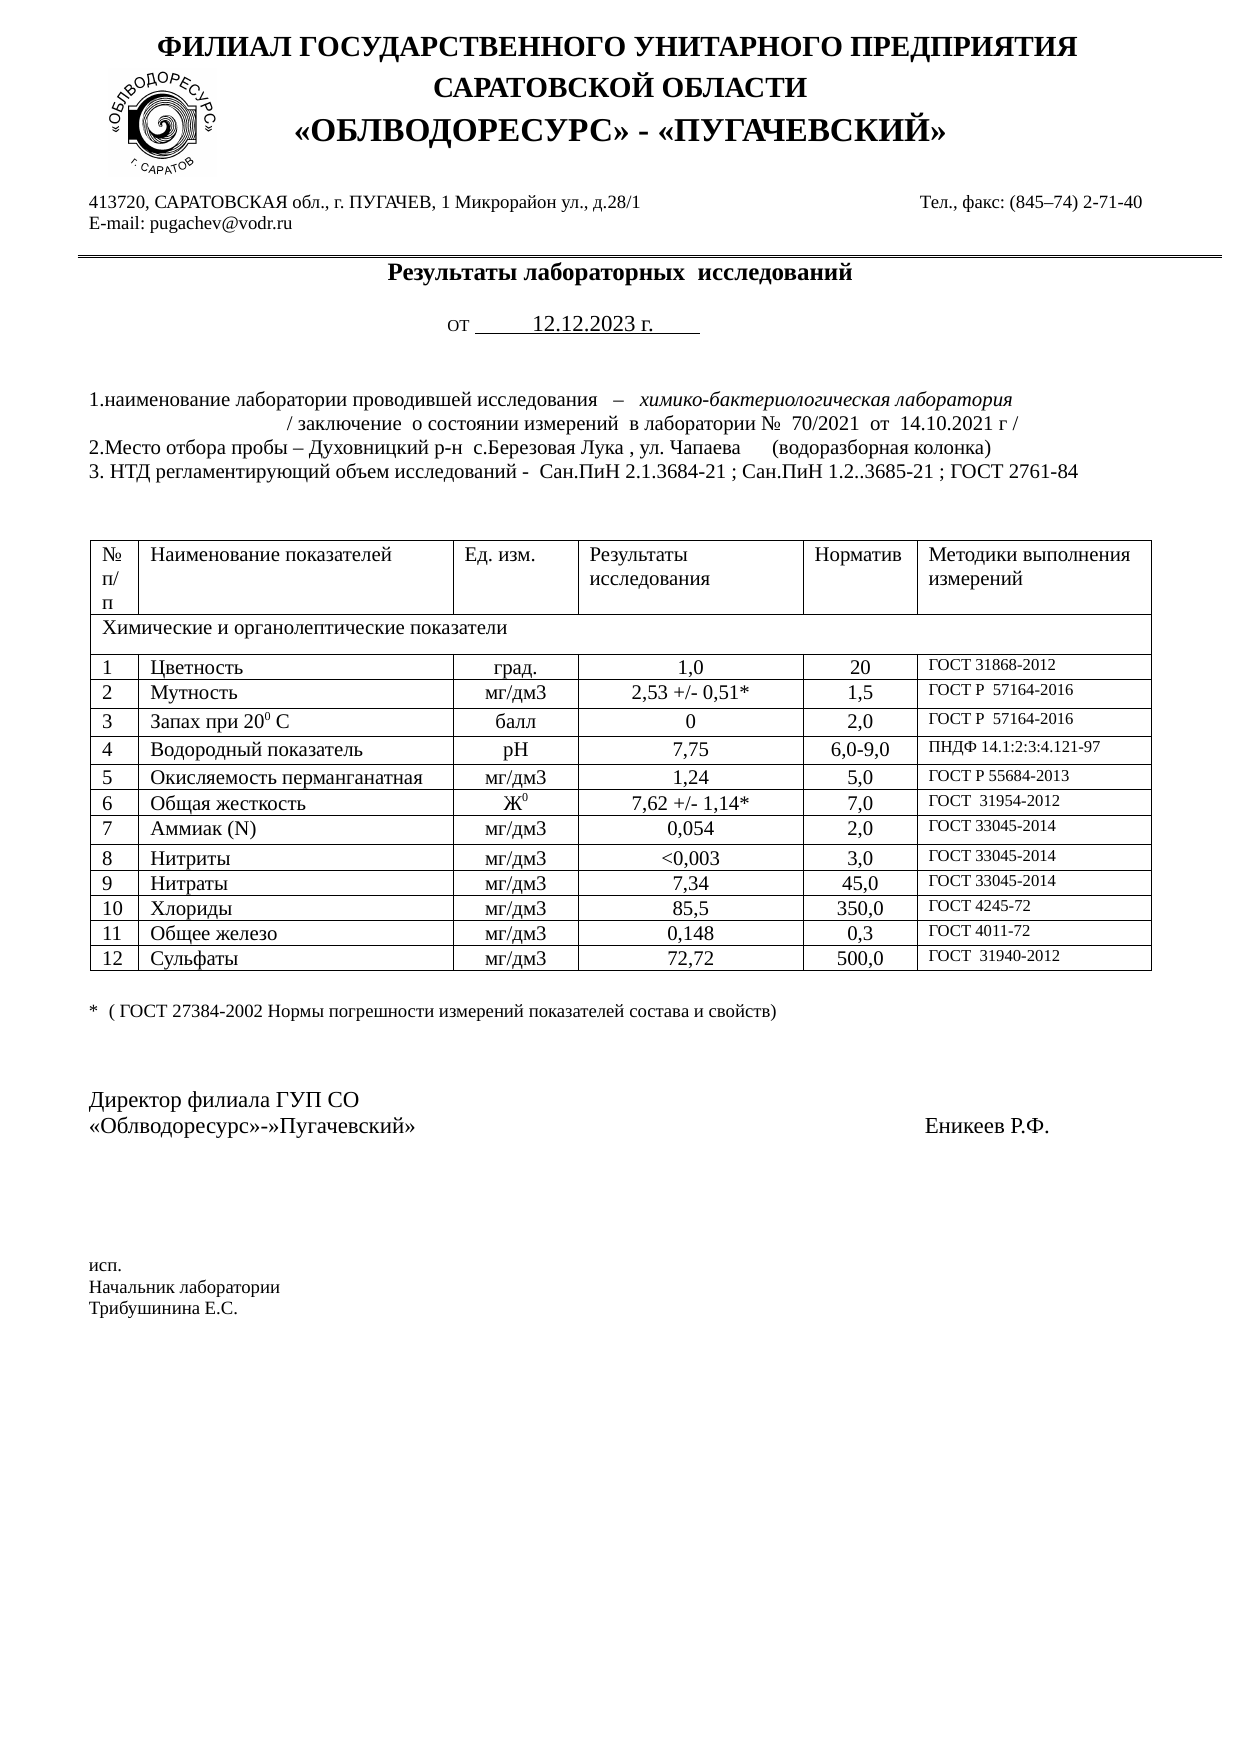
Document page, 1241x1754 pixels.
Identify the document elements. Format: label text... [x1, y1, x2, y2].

table_cell ГОСТ 33045-2014 [918, 845, 1151, 869]
table_cell ГОСТ 4245-72 [918, 896, 1151, 920]
table_cell 2,53 +/- 0,51* [579, 680, 803, 708]
table_cell ГОСТ Р 55684-2013 [918, 765, 1151, 789]
table_cell 0,3 [804, 921, 917, 945]
table_cell 1,5 [804, 680, 917, 708]
table_cell Нитриты [139, 845, 453, 869]
table_header Ед. изм. [454, 541, 578, 614]
table_cell 350,0 [804, 896, 917, 920]
table_cell Водородный показатель [139, 737, 453, 764]
text ФИЛИАЛ ГОСУДАРСТВЕННОГО УНИТАРНОГО ПРЕДПРИЯТИЯ [89, 29, 1151, 63]
table_cell 500,0 [804, 946, 917, 970]
table_cell 7,0 [804, 790, 917, 814]
table_cell ГОСТ 31940-2012 [918, 946, 1151, 970]
table_cell ГОСТ 4011-72 [918, 921, 1151, 945]
table_cell 10 [91, 896, 138, 920]
table_cell балл [454, 709, 578, 736]
table_cell мг/дм3 [454, 946, 578, 970]
table_cell 7,62 +/- 1,14* [579, 790, 803, 814]
table_cell 5 [91, 765, 138, 789]
table_cell 1,24 [579, 765, 803, 789]
table_cell 85,5 [579, 896, 803, 920]
table_header [405, 148, 1222, 191]
table_cell Тел., факс: (845–74) 2-71-40 [689, 191, 1222, 255]
table_cell мг/дм3 [454, 921, 578, 945]
table_cell град. [454, 655, 578, 679]
text 2.Место отбора пробы – Духовницкий р-н с.Березовая Лука , ул. Чапаева (водоразборная колонка) [89, 435, 1151, 459]
table_cell мг/дм3 [454, 896, 578, 920]
table_cell 8 [91, 845, 138, 869]
text Трибушинина Е.С. [89, 1297, 1151, 1319]
table_cell ГОСТ 33045-2014 [918, 816, 1151, 844]
table_cell 9 [91, 871, 138, 894]
table_cell мг/дм3 [454, 680, 578, 708]
table_cell 6,0-9,0 [804, 737, 917, 764]
table_cell Цветность [139, 655, 453, 679]
table_cell 45,0 [804, 871, 917, 894]
table_cell рН [454, 737, 578, 764]
table_cell 2,0 [804, 709, 917, 736]
table_cell Общее железо [139, 921, 453, 945]
table_cell 7 [91, 816, 138, 844]
text «облводоРЕСУРС» - «ПУГАЧЕВСКИЙ» [218, 110, 1151, 148]
text Результаты лабораторных исследований [89, 258, 1151, 286]
table_cell мг/дм3 [454, 765, 578, 789]
table_cell 7,34 [579, 871, 803, 894]
text Директор филиала ГУП СО [89, 1086, 1151, 1112]
table_cell 2,0 [804, 816, 917, 844]
text «Облводоресурс»-»Пугачевский» Еникеев Р.Ф. [89, 1112, 1151, 1139]
table_cell 413720, САРАТОВСКАЯ обл., г. ПУГАЧЕВ, 1 Микрорайон ул., д.28/1 E-mail: pugachev@vodr.ru [78, 191, 689, 255]
table_cell 0,054 [579, 816, 803, 844]
table_cell ГОСТ Р 57164-2016 [918, 680, 1151, 708]
table_cell мг/дм3 [454, 816, 578, 844]
table_cell 72,72 [579, 946, 803, 970]
table_cell ГОСТ 31954-2012 [918, 790, 1151, 814]
table_cell 12 [91, 946, 138, 970]
table_cell 3 [91, 709, 138, 736]
table_header Наименование показателей [139, 541, 453, 614]
table_cell Нитраты [139, 871, 453, 894]
text 3. НТД регламентирующий объем исследований - Сан.ПиН 2.1.3684-21 ; Сан.ПиН 1.2..3685-21 ; ГОСТ 2761-84 [89, 459, 1151, 483]
table_cell Химические и органолептические показатели [91, 615, 1151, 654]
table_cell Сульфаты [139, 946, 453, 970]
table_header Методики выполнения измерений [918, 541, 1151, 614]
table_cell Ж0 [454, 790, 578, 814]
table_cell 4 [91, 737, 138, 764]
table_cell Общая жесткость [139, 790, 453, 814]
table_cell 3,0 [804, 845, 917, 869]
table_cell <0,003 [579, 845, 803, 869]
text исп. [89, 1254, 1151, 1276]
table_cell мг/дм3 [454, 871, 578, 894]
table_header № п/п [91, 541, 138, 614]
table_cell 1,0 [579, 655, 803, 679]
table_cell Запах при 200 С [139, 709, 453, 736]
table_cell ПНДФ 14.1:2:3:4.121-97 [918, 737, 1151, 764]
text * ( ГОСТ 27384-2002 Нормы погрешности измерений показателей состава и свойств) [89, 1000, 1151, 1021]
table_cell Мутность [139, 680, 453, 708]
text 1.наименование лаборатории проводившей исследования – химико-бактериологическая лаборатория [89, 387, 1151, 411]
picture [108, 68, 217, 177]
table_cell Хлориды [139, 896, 453, 920]
table_header [78, 148, 405, 191]
text / заключение о состоянии измерений в лаборатории № 70/2021 от 14.10.2021 г / [89, 411, 1151, 435]
table_cell 5,0 [804, 765, 917, 789]
table_cell ГОСТ 33045-2014 [918, 871, 1151, 894]
table_cell 0,148 [579, 921, 803, 945]
table_cell мг/дм3 [454, 845, 578, 869]
table_cell 1 [91, 655, 138, 679]
table_cell Окисляемость перманганатная [139, 765, 453, 789]
table_cell ГОСТ Р 57164-2016 [918, 709, 1151, 736]
table_cell 11 [91, 921, 138, 945]
table_cell ГОСТ 31868-2012 [918, 655, 1151, 679]
table_header Норматив [804, 541, 917, 614]
table_cell Аммиак (N) [139, 816, 453, 844]
table_cell 0 [579, 709, 803, 736]
table_cell 7,75 [579, 737, 803, 764]
text [89, 70, 107, 103]
text [89, 110, 107, 148]
text ОТ 12.12.2023 г. [89, 310, 1151, 336]
text Начальник лаборатории [89, 1276, 1151, 1297]
table_cell 6 [91, 790, 138, 814]
table_cell 2 [91, 680, 138, 708]
table_header Результаты исследования [579, 541, 803, 614]
table_cell 20 [804, 655, 917, 679]
text САРАТОВСКОЙ ОБЛАСТИ [218, 70, 1151, 103]
